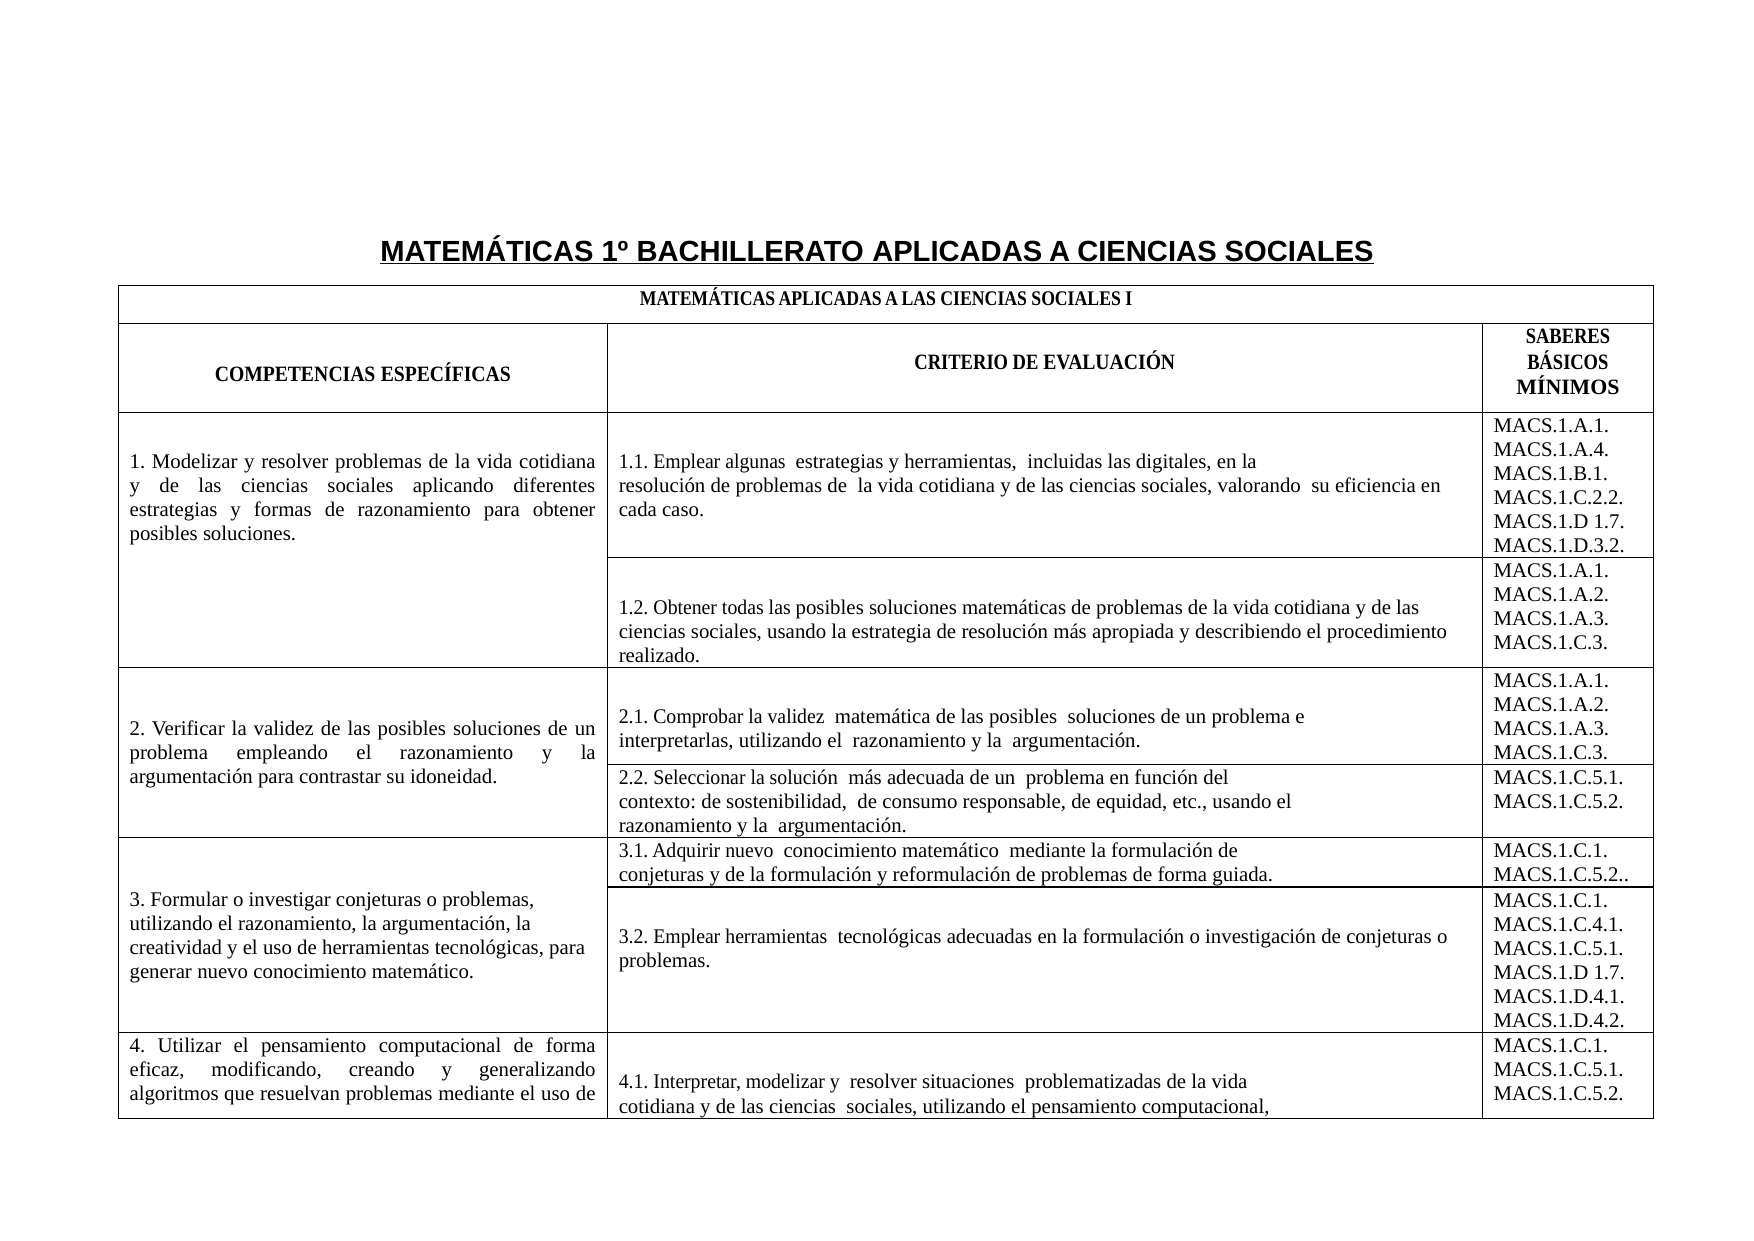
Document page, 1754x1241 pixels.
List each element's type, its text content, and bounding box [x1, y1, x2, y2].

table_cell 1.2. Obtener todas las posibles soluciones matemáticas de problemas de la vida cotidiana y de las ciencias sociales, usando la estrategia de resolución más apropiada y describiendo el procedimiento realizado. [608, 558, 1482, 667]
table_cell MACS.1.C.5.1. MACS.1.C.5.2. [1483, 765, 1653, 837]
table_cell 3.2. Emplear herramientas tecnológicas adecuadas en la formulación o investigación de conjeturas o problemas. [608, 888, 1482, 1032]
table_cell 2.2. Seleccionar la solución más adecuada de un problema en función del contexto: de sostenibilidad, de consumo responsable, de equidad, etc., usando el razonamiento y la argumentación. [608, 765, 1482, 837]
table_cell MACS.1.A.1. MACS.1.A.2. MACS.1.A.3. MACS.1.C.3. [1483, 668, 1653, 764]
table_cell MACS.1.C.1. MACS.1.C.5.2.. [1483, 838, 1653, 886]
text MATEMÁTICAS 1º BACHILLERATO APLICADAS A CIENCIAS SOCIALES [118, 233, 1636, 267]
table_cell 1.1. Emplear algunas estrategias y herramientas, incluidas las digitales, en la resolución de problemas de la vida cotidiana y de las ciencias sociales, valorando su eficiencia en cada caso. [608, 413, 1482, 557]
table_cell CRITERIO DE EVALUACIÓN [608, 324, 1482, 412]
table_cell COMPETENCIAS ESPECÍFICAS [119, 324, 607, 412]
table_cell 3. Formular o investigar conjeturas o problemas, utilizando el razonamiento, la argumentación, la creatividad y el uso de herramientas tecnológicas, para generar nuevo conocimiento matemático. [119, 838, 607, 1032]
table_cell MACS.1.C.1. MACS.1.C.4.1. MACS.1.C.5.1. MACS.1.D 1.7. MACS.1.D.4.1. MACS.1.D.4.2. [1483, 888, 1653, 1032]
table_header MATEMÁTICAS APLICADAS A LAS CIENCIAS SOCIALES I [119, 286, 1653, 322]
table_cell MACS.1.C.1. MACS.1.C.5.1. MACS.1.C.5.2. [1483, 1033, 1653, 1118]
table_cell 4. Utilizar el pensamiento computacional de forma eficaz, modificando, creando y generalizando algoritmos que resuelvan problemas mediante el uso de [119, 1033, 607, 1118]
table_cell 2. Verificar la validez de las posibles soluciones de un problema empleando el razonamiento y la argumentación para contrastar su idoneidad. [119, 668, 607, 837]
table_cell 4.1. Interpretar, modelizar y resolver situaciones problematizadas de la vida cotidiana y de las ciencias sociales, utilizando el pensamiento computacional, [608, 1033, 1482, 1118]
table_cell SABERES BÁSICOS MÍNIMOS [1483, 324, 1653, 412]
table_cell 1. Modelizar y resolver problemas de la vida cotidiana y de las ciencias sociales aplicando diferentes estrategias y formas de razonamiento para obtener posibles soluciones. [119, 413, 607, 667]
table_cell 2.1. Comprobar la validez matemática de las posibles soluciones de un problema e interpretarlas, utilizando el razonamiento y la argumentación. [608, 668, 1482, 764]
table_cell 3.1. Adquirir nuevo conocimiento matemático mediante la formulación de conjeturas y de la formulación y reformulación de problemas de forma guiada. [608, 838, 1482, 886]
table_cell MACS.1.A.1. MACS.1.A.2. MACS.1.A.3. MACS.1.C.3. [1483, 558, 1653, 667]
table_cell MACS.1.A.1. MACS.1.A.4. MACS.1.B.1. MACS.1.C.2.2. MACS.1.D 1.7. MACS.1.D.3.2. [1483, 413, 1653, 557]
